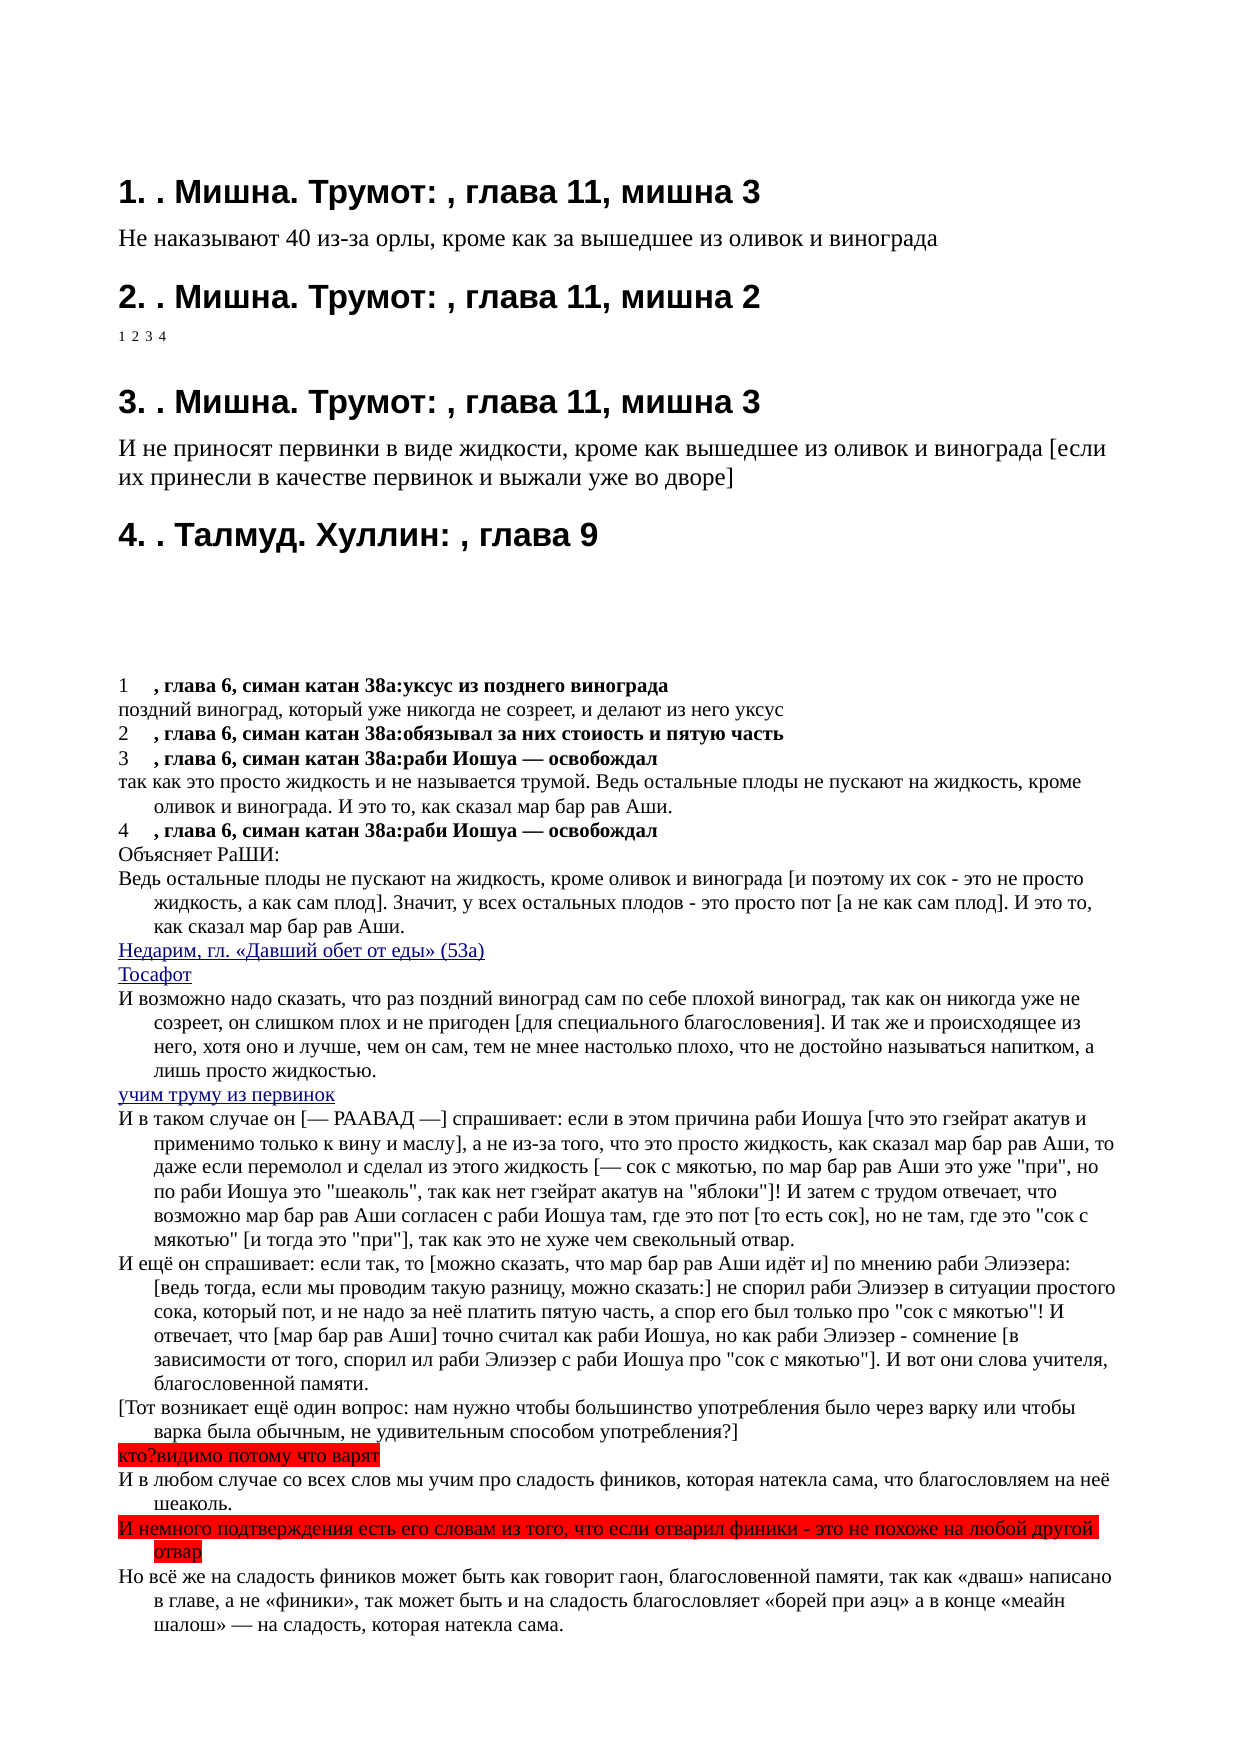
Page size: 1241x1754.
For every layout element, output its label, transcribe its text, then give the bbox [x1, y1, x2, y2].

text поздний виноград, который уже никогда не созреет, и делают из него уксус [118, 500, 1122, 528]
text Тосафот [118, 802, 1122, 831]
text И ещё он спрашивает: если так, то [можно сказать, что мар бар рав Аши идёт и] по мнению раби Элиэзера: [ведь тогда, если мы проводим такую разницу, можно сказать:] не спорил раби Элиэзер в ситуации простого сока, который пот, и не надо за неё платить пятую часть, а спор его был только про "сок с мякотью"! И отвечает, что [мар бар рав Аши] точно считал как раби Иошуа, но как раби Элиэзер - сомнение [в зависимости от того, спорил ил раби Элиэзер с раби Иошуа про "сок с мякотью"]. И вот они слова учителя, благословенной памяти. [118, 1176, 1122, 1348]
text учим труму из первинок [118, 946, 1122, 974]
subtitle . Мишна. Трумот: , глава 11, мишна 3 [118, 262, 1122, 291]
text , глава 6, симан катан 38a:обязывал за них стоиость и пятую часть [118, 528, 1122, 553]
text И в таком случае он [— РААВАД —] спрашивает: если в этом причина раби Иошуа [что это гзейрат акатув и применимо только к вину и маслу], а не из-за того, что это просто жидкость, как сказал мар бар рав Аши, то даже если перемолол и сделал из этого жидкость [— сок с мякотью, по мар бар рав Аши это уже "при", но по раби Иошуа это "шеаколь", так как нет гзейрат акатув на "яблоки"]! И затем с трудом отвечает, что возможно мар бар рав Аши согласен с раби Иошуа там, где это пот [то есть сок], но не там, где это "сок с мякотью" [и тогда это "при"], так как это не хуже чем свекольный отвар. [118, 974, 1122, 1176]
text Не наказывают 40 из-за орлы, кроме как за вышедшее из оливок и винограда [118, 176, 1122, 204]
subtitle . Мишна. Трумот: , глава 11, мишна 2 [118, 204, 1122, 233]
text , глава 6, симан катан 38a:раби Иошуа — освобождал [118, 553, 1122, 577]
text И возможно надо сказать, что раз поздний виноград сам по себе плохой виноград, так как он никогда уже не созреет, он слишком плох и не пригоден [для специального благословения]. И так же и происходящее из него, хотя оно и лучше, чем он сам, тем не мнее настолько плохо, что не достойно называться напитком, а лишь просто жидкостью. [118, 831, 1122, 946]
text И не приносят первинки в виде жидкости, кроме как вышедшее из оливок и винограда [если их принесли в качестве первинок и выжали уже во дворе] [118, 291, 1122, 348]
text , глава 6, симан катан 38a:уксус из позднего винограда [118, 476, 1122, 500]
text [Тот возникает ещё один вопрос: нам нужно чтобы большинство употребления было через варку или чтобы варка была обычным, не удивительным способом употребления?] [118, 1348, 1122, 1406]
text И в любом случае со всех слов мы учим про сладость фиников, которая натекла сама, что благословляем на неё шеаколь. [118, 1434, 1122, 1492]
text Недарим, гл. «Давший обет от еды» (53а) [118, 773, 1122, 802]
text так как это просто жидкость и не называется трумой. Ведь остальные плоды не пускают на жидкость, кроме оливок и винограда. И это то, как сказал мар бар рав Аши. [118, 577, 1122, 634]
subtitle . Мишна. Трумот: , глава 11, мишна 3 [118, 147, 1122, 176]
text И немного подтверждения есть его словам из того, что если отварил финики - это не похоже на любой другой отвар [118, 1492, 1122, 1549]
text кто?видимо потому что варят [118, 1406, 1122, 1434]
text Но всё же на сладость фиников может быть как говорит гаон, благословенной памяти, так как «дваш» написано в главе, а не «финики», так может быть и на сладость благословляет «борей при аэц» а в конце «меайн шалош» — на сладость, которая натекла сама. [118, 1549, 1122, 1636]
subtitle . Талмуд. Хуллин: , глава 9 [118, 348, 1122, 377]
text , глава 6, симан катан 38a:раби Иошуа — освобождал [118, 634, 1122, 658]
text Ведь остальные плоды не пускают на жидкость, кроме оливок и винограда [и поэтому их сок - это не просто жидкость, а как сам плод]. Значит, у всех остальных плодов - это просто пот [а не как сам плод]. И это то, как сказал мар бар рав Аши. [118, 687, 1122, 773]
text Объясняет РаШИ: [118, 658, 1122, 687]
